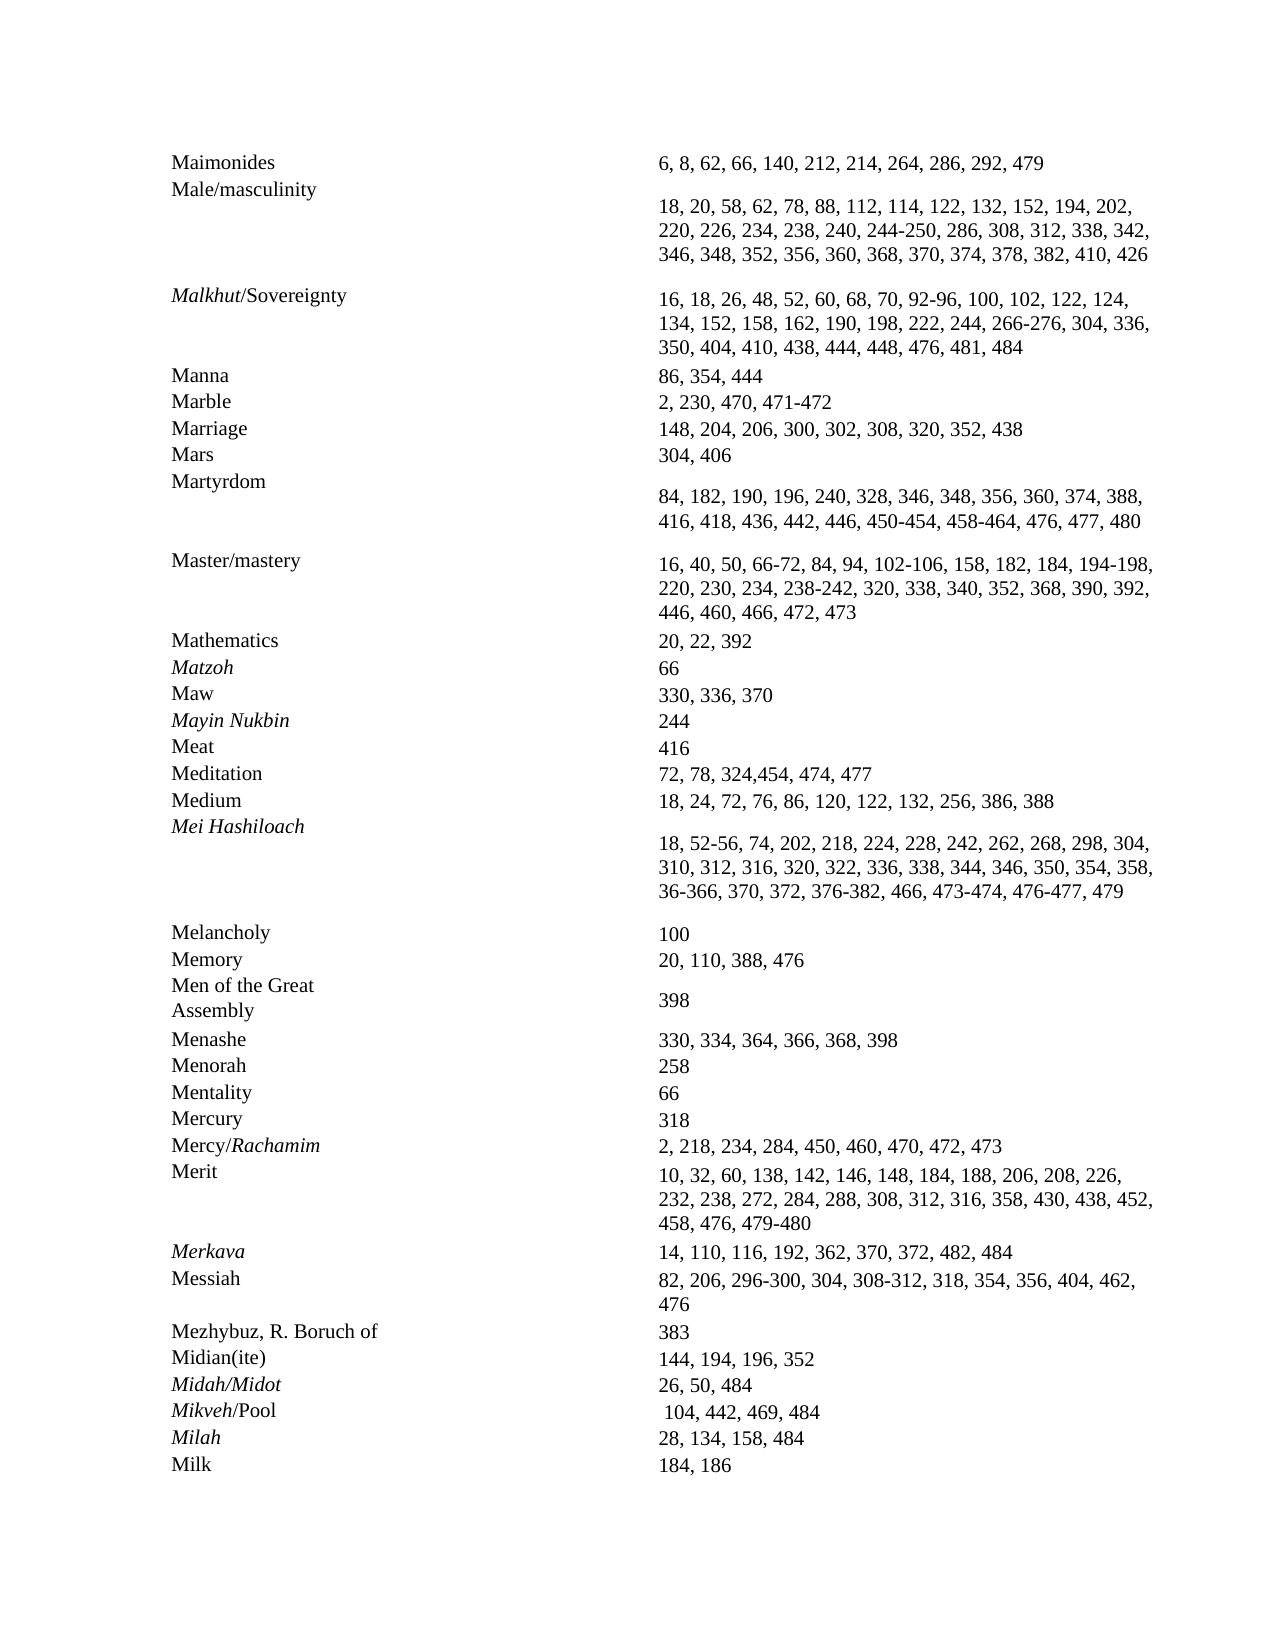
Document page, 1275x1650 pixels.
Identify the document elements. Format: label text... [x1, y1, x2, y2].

table_cell 244 [647, 708, 1172, 734]
table_cell [412, 1372, 647, 1398]
table_cell 26, 50, 484 [647, 1372, 1172, 1398]
table_cell 383 [647, 1319, 1172, 1345]
table_cell [412, 1425, 647, 1452]
table_cell [412, 761, 647, 787]
table_cell 330, 336, 370 [647, 681, 1172, 708]
table_cell 144, 194, 196, 352 [647, 1345, 1172, 1372]
table_cell [412, 1027, 647, 1053]
table_cell 82, 206, 296-300, 304, 308-312, 318, 354, 356, 404, 462, 476 [647, 1266, 1172, 1319]
table_cell 86, 354, 444 [647, 363, 1172, 389]
table_cell [412, 681, 647, 708]
table_cell Malkhut/Sovereignty [160, 283, 412, 362]
table_cell 2, 230, 470, 471-472 [647, 389, 1172, 416]
table_cell 10, 32, 60, 138, 142, 146, 148, 184, 188, 206, 208, 226, 232, 238, 272, 284, 288, 308, 312, 316, 358, 430, 438, 452, 458, 476, 479-480 [647, 1159, 1172, 1239]
table_cell Mikveh/Pool [160, 1399, 412, 1425]
table_cell 416 [647, 734, 1172, 761]
table_cell 100 [647, 920, 1172, 947]
table_cell 148, 204, 206, 300, 302, 308, 320, 352, 438 [647, 416, 1172, 442]
table_cell Mentality [160, 1080, 412, 1106]
table_cell [412, 974, 647, 1027]
table_cell Mercy/Rachamim [160, 1133, 412, 1159]
table_cell 6, 8, 62, 66, 140, 212, 214, 264, 286, 292, 479 [647, 150, 1172, 177]
table_cell Midian(ite) [160, 1345, 412, 1372]
table_cell [412, 283, 647, 362]
table_cell [412, 628, 647, 655]
table_cell [412, 177, 647, 283]
table_cell 20, 110, 388, 476 [647, 947, 1172, 973]
table_cell Manna [160, 363, 412, 389]
table_cell Mayin Nukbin [160, 708, 412, 734]
table_cell Mars [160, 442, 412, 469]
table_cell [412, 1345, 647, 1372]
table_cell Melancholy [160, 920, 412, 947]
table_cell Merit [160, 1159, 412, 1239]
table_cell [412, 1159, 647, 1239]
table_cell Milk [160, 1452, 412, 1478]
table_cell Menorah [160, 1053, 412, 1080]
table_cell Maw [160, 681, 412, 708]
table_cell Milah [160, 1425, 412, 1452]
table_cell [412, 734, 647, 761]
table_cell [412, 1452, 647, 1478]
table_cell 318 [647, 1106, 1172, 1133]
table_cell 104, 442, 469, 484 [647, 1399, 1172, 1425]
table_cell [412, 788, 647, 814]
table_cell Matzoh [160, 655, 412, 681]
table_cell [412, 150, 647, 177]
table_cell 258 [647, 1053, 1172, 1080]
table_cell Midah/Midot [160, 1372, 412, 1398]
table_cell 16, 18, 26, 48, 52, 60, 68, 70, 92-96, 100, 102, 122, 124, 134, 152, 158, 162, 190, 198, 222, 244, 266-276, 304, 336, 350, 404, 410, 438, 444, 448, 476, 481, 484 [647, 283, 1172, 362]
table_cell [412, 920, 647, 947]
table_cell 66 [647, 655, 1172, 681]
table_cell Mezhybuz, R. Boruch of [160, 1319, 412, 1345]
table_cell Marble [160, 389, 412, 416]
table_cell [412, 1106, 647, 1133]
table_cell Meat [160, 734, 412, 761]
table_cell 28, 134, 158, 484 [647, 1425, 1172, 1452]
table_cell 14, 110, 116, 192, 362, 370, 372, 482, 484 [647, 1239, 1172, 1266]
table_cell 304, 406 [647, 442, 1172, 469]
table_cell [412, 1399, 647, 1425]
table_cell 20, 22, 392 [647, 628, 1172, 655]
table_cell Master/mastery [160, 549, 412, 628]
table_cell Martyrdom [160, 469, 412, 548]
table_cell [412, 1133, 647, 1159]
table_cell Messiah [160, 1266, 412, 1319]
table_cell Meditation [160, 761, 412, 787]
table_cell [412, 1239, 647, 1266]
table_cell 330, 334, 364, 366, 368, 398 [647, 1027, 1172, 1053]
table_cell [412, 363, 647, 389]
table_cell [412, 1080, 647, 1106]
table_cell 84, 182, 190, 196, 240, 328, 346, 348, 356, 360, 374, 388, 416, 418, 436, 442, 446, 450-454, 458-464, 476, 477, 480 [647, 469, 1172, 548]
table_cell [412, 442, 647, 469]
table_cell 18, 24, 72, 76, 86, 120, 122, 132, 256, 386, 388 [647, 788, 1172, 814]
table_cell Medium [160, 788, 412, 814]
table_cell Memory [160, 947, 412, 973]
table_cell 66 [647, 1080, 1172, 1106]
table_cell Merkava [160, 1239, 412, 1266]
table_cell Men of the Great Assembly [160, 974, 412, 1027]
table_cell [412, 1266, 647, 1319]
table_cell 2, 218, 234, 284, 450, 460, 470, 472, 473 [647, 1133, 1172, 1159]
table_cell Mei Hashiloach [160, 814, 412, 920]
table_cell Maimonides [160, 150, 412, 177]
table_cell Male/masculinity [160, 177, 412, 283]
table_cell [412, 1319, 647, 1345]
table_cell [412, 947, 647, 973]
table_cell [412, 416, 647, 442]
table_cell [412, 549, 647, 628]
table_cell [412, 389, 647, 416]
table_cell Menashe [160, 1027, 412, 1053]
table_cell [412, 1053, 647, 1080]
table_cell Marriage [160, 416, 412, 442]
table_cell 184, 186 [647, 1452, 1172, 1478]
table_cell [412, 469, 647, 548]
table_cell [412, 708, 647, 734]
table_cell 72, 78, 324,454, 474, 477 [647, 761, 1172, 787]
table_cell 18, 20, 58, 62, 78, 88, 112, 114, 122, 132, 152, 194, 202, 220, 226, 234, 238, 240, 244-250, 286, 308, 312, 338, 342, 346, 348, 352, 356, 360, 368, 370, 374, 378, 382, 410, 426 [647, 177, 1172, 283]
table_cell 398 [647, 974, 1172, 1027]
table_cell Mathematics [160, 628, 412, 655]
table_cell 16, 40, 50, 66-72, 84, 94, 102-106, 158, 182, 184, 194-198, 220, 230, 234, 238-242, 320, 338, 340, 352, 368, 390, 392, 446, 460, 466, 472, 473 [647, 549, 1172, 628]
table_cell [412, 655, 647, 681]
table_cell Mercury [160, 1106, 412, 1133]
table_cell [412, 814, 647, 920]
table_cell 18, 52-56, 74, 202, 218, 224, 228, 242, 262, 268, 298, 304, 310, 312, 316, 320, 322, 336, 338, 344, 346, 350, 354, 358, 36-366, 370, 372, 376-382, 466, 473-474, 476-477, 479 [647, 814, 1172, 920]
